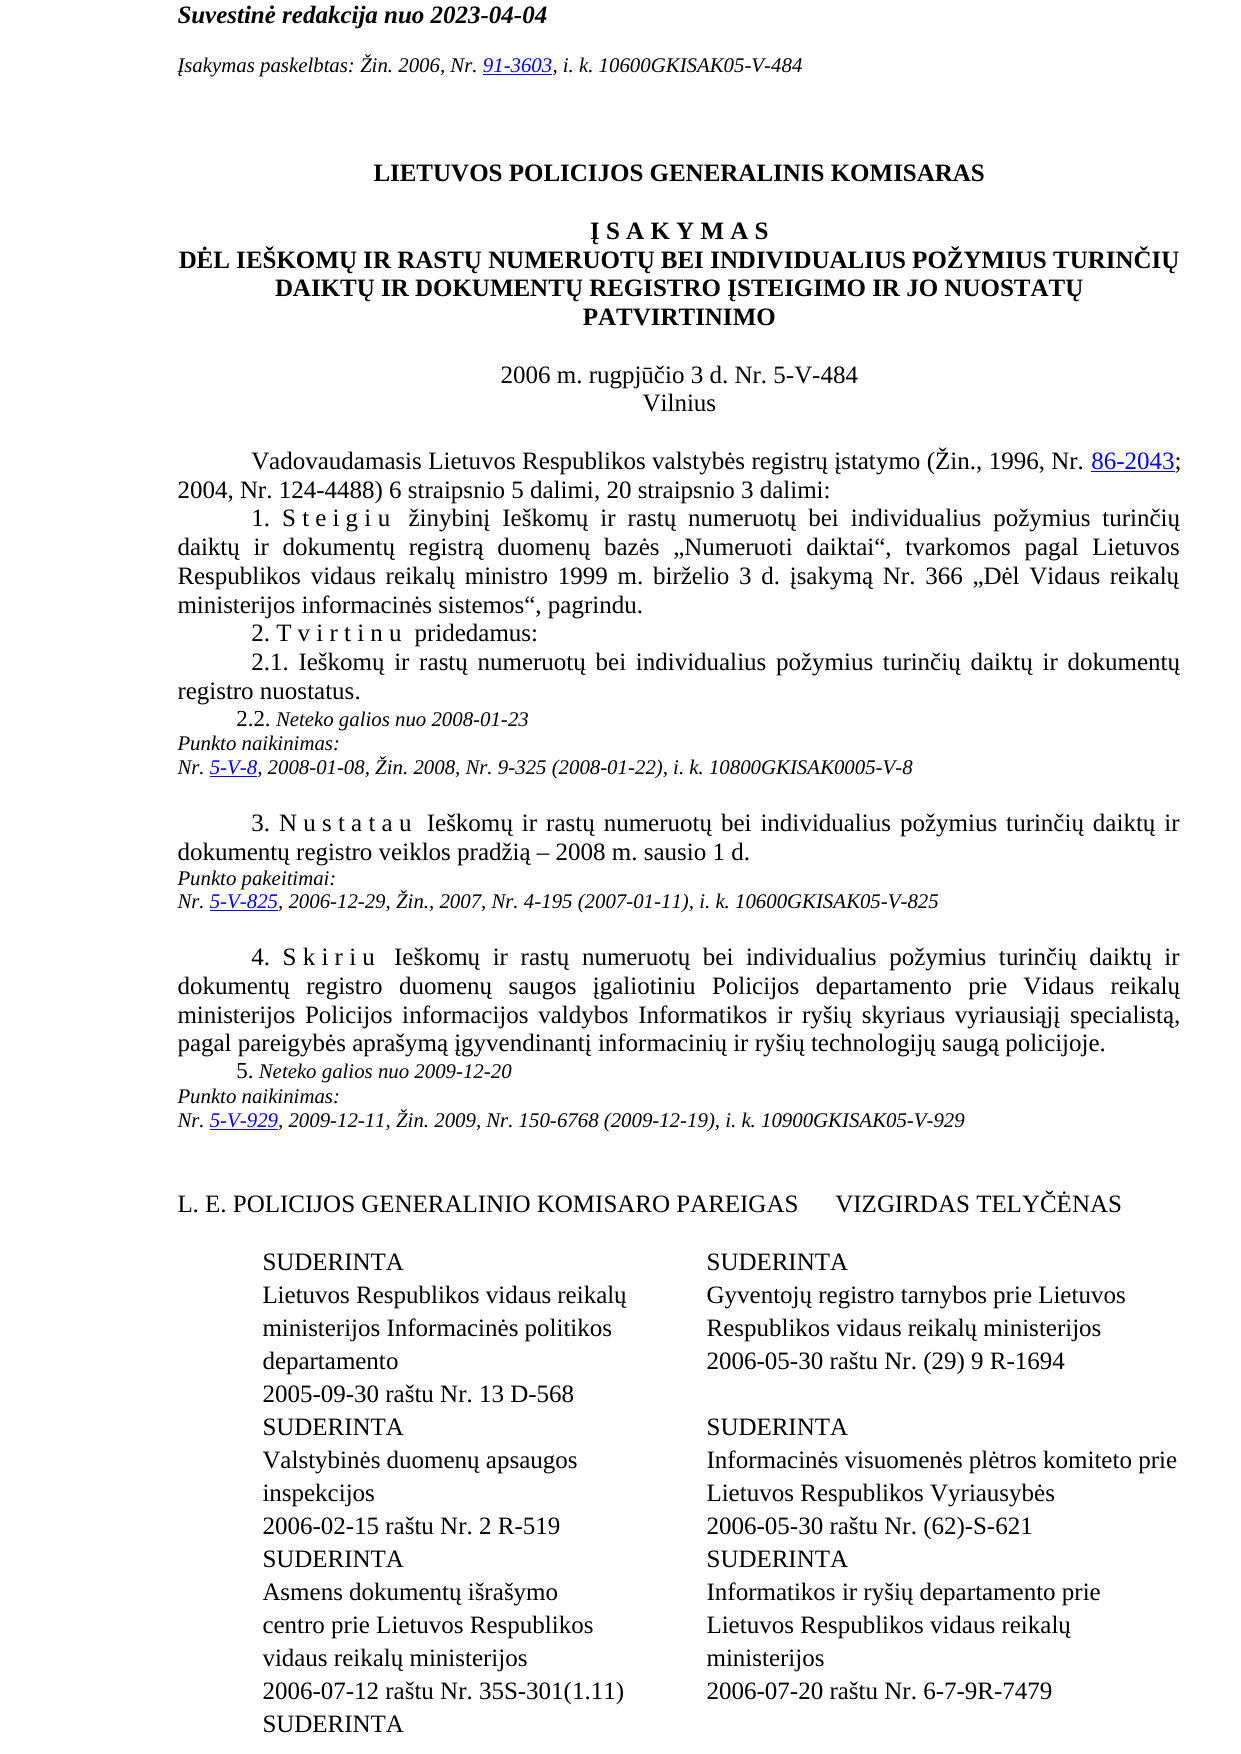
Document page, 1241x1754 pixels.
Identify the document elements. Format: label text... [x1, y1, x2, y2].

text Nr. 5-V-8, 2008-01-08, Žin. 2008, Nr. 9-325 (2008-01-22), i. k. 10800GKISAK0005-V-8 [177, 755, 1181, 779]
text Į S A K Y M A S [177, 216, 1181, 245]
table_cell [695, 1709, 1197, 1742]
text Suvestinė redakcija nuo 2023-04-04 [177, 0, 1181, 29]
text L. E. POLICIJOS GENERALINIO KOMISARO PAREIGAS VIZGIRDAS TELYČĖNAS [177, 1189, 1181, 1218]
text Nr. 5-V-825, 2006-12-29, Žin., 2007, Nr. 4-195 (2007-01-11), i. k. 10600GKISAK05-V-825 [177, 889, 1181, 913]
table_header SUDERINTA Gyventojų registro tarnybos prie Lietuvos Respublikos vidaus reikalų ministerijos 2006-05-30 raštu Nr. (29) 9 R-1694 [695, 1247, 1197, 1412]
text Punkto naikinimas: [177, 731, 1181, 755]
text 2.1. Ieškomų ir rastų numeruotų bei individualius požymius turinčių daiktų ir dokumentų registro nuostatus. [177, 647, 1181, 705]
text 2.2. Neteko galios nuo 2008-01-23 [177, 705, 1181, 731]
table_cell SUDERINTA Informatikos ir ryšių departamento prie Lietuvos Respublikos vidaus reikalų ministerijos 2006-07-20 raštu Nr. 6-7-9R-7479 [695, 1544, 1197, 1709]
text Punkto naikinimas: [177, 1084, 1181, 1108]
text 1. Steigiu žinybinį Ieškomų ir rastų numeruotų bei individualius požymius turinčių daiktų ir dokumentų registrą duomenų bazės „Numeruoti daiktai“, tvarkomos pagal Lietuvos Respublikos vidaus reikalų ministro 1999 m. birželio 3 d. įsakymą Nr. 366 „Dėl Vidaus reikalų ministerijos informacinės sistemos“, pagrindu. [177, 503, 1181, 618]
text Punkto pakeitimai: [177, 865, 1181, 889]
text 2. Tvirtinu pridedamus: [177, 618, 1181, 647]
text Vadovaudamasis Lietuvos Respublikos valstybės registrų įstatymo (Žin., 1996, Nr. 86-2043; 2004, Nr. 124-4488) 6 straipsnio 5 dalimi, 20 straipsnio 3 dalimi: [177, 446, 1181, 503]
table_header SUDERINTA Lietuvos Respublikos vidaus reikalų ministerijos Informacinės politikos departamento 2005-09-30 raštu Nr. 13 D-568 [177, 1247, 695, 1412]
text 3. Nustatau Ieškomų ir rastų numeruotų bei individualius požymius turinčių daiktų ir dokumentų registro veiklos pradžią – 2008 m. sausio 1 d. [177, 808, 1181, 865]
table_cell SUDERINTA Informacinės visuomenės plėtros komiteto prie Lietuvos Respublikos Vyriausybės 2006-05-30 raštu Nr. (62)-S-621 [695, 1412, 1197, 1544]
text DĖL IEŠKOMŲ IR RASTŲ NUMERUOTŲ BEI INDIVIDUALIUS POŽYMIUS TURINČIŲ DAIKTŲ IR DOKUMENTŲ REGISTRO ĮSTEIGIMO IR JO NUOSTATŲ PATVIRTINIMO [177, 245, 1181, 331]
text Įsakymas paskelbtas: Žin. 2006, Nr. 91-3603, i. k. 10600GKISAK05-V-484 [177, 53, 1181, 77]
text Vilnius [177, 388, 1181, 417]
text 4. Skiriu Ieškomų ir rastų numeruotų bei individualius požymius turinčių daiktų ir dokumentų registro duomenų saugos įgaliotiniu Policijos departamento prie Vidaus reikalų ministerijos Policijos informacijos valdybos Informatikos ir ryšių skyriaus vyriausiąjį specialistą, pagal pareigybės aprašymą įgyvendinantį informacinių ir ryšių technologijų saugą policijoje. [177, 942, 1181, 1057]
table_cell SUDERINTA Valstybinės duomenų apsaugos inspekcijos 2006-02-15 raštu Nr. 2 R-519 [177, 1412, 695, 1544]
table_cell SUDERINTA [177, 1709, 695, 1742]
text Nr. 5-V-929, 2009-12-11, Žin. 2009, Nr. 150-6768 (2009-12-19), i. k. 10900GKISAK05-V-929 [177, 1108, 1181, 1132]
text 5. Neteko galios nuo 2009-12-20 [177, 1057, 1181, 1084]
text LIETUVOS POLICIJOS GENERALINIS KOMISARAS [177, 158, 1181, 187]
table_cell SUDERINTA Asmens dokumentų išrašymo centro prie Lietuvos Respublikos vidaus reikalų ministerijos 2006-07-12 raštu Nr. 35S-301(1.11) [177, 1544, 695, 1709]
text 2006 m. rugpjūčio 3 d. Nr. 5-V-484 [177, 360, 1181, 388]
